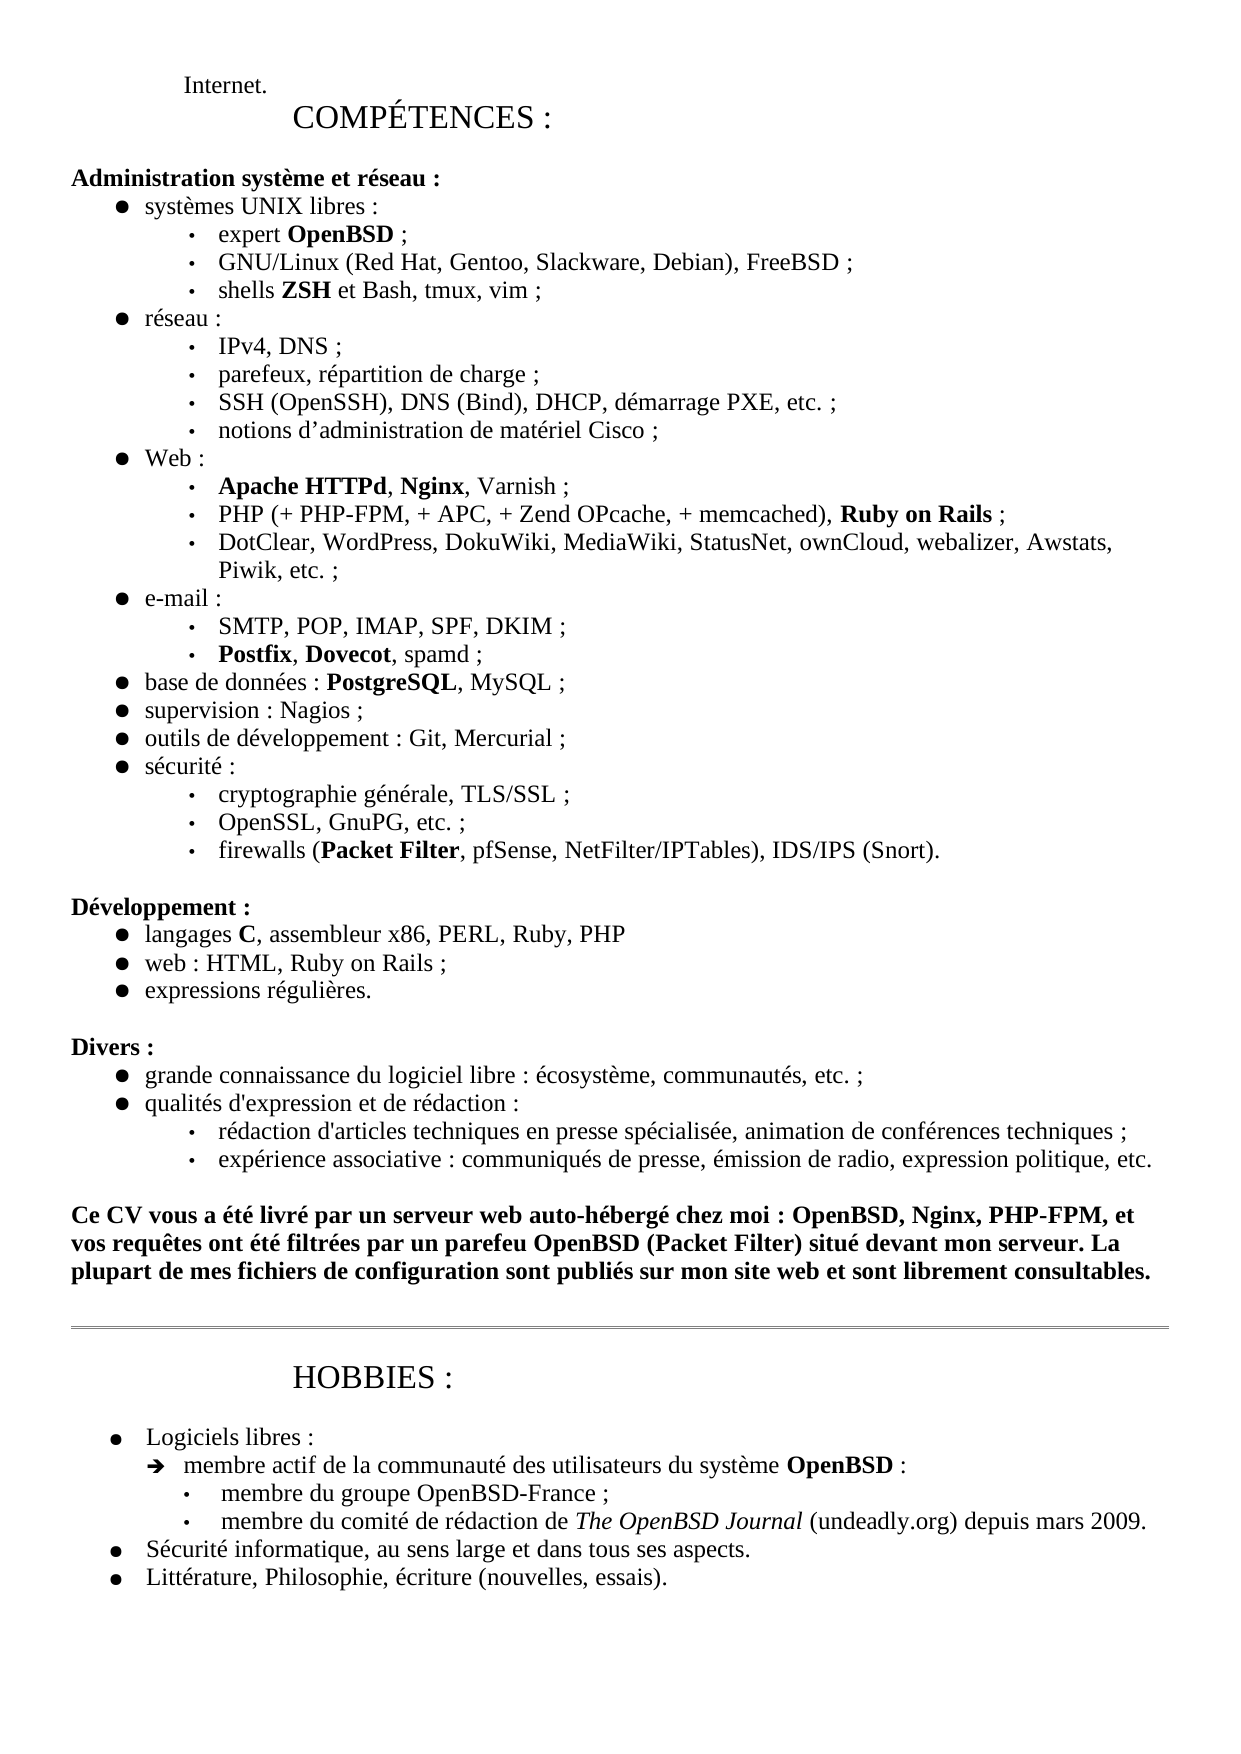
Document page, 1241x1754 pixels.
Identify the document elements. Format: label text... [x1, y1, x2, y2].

list membre du groupe OpenBSD-France ; [183, 1479, 1169, 1507]
list notions d’administration de matériel Cisco ; [189, 416, 1169, 444]
list OpenSSL, GnuPG, etc. ; [189, 808, 1169, 836]
text COMPÉTENCES : [71, 99, 1169, 136]
list Web : [115, 444, 1169, 472]
list sécurité : [115, 752, 1169, 780]
list SMTP, POP, IMAP, SPF, DKIM ; [189, 612, 1169, 640]
list cryptographie générale, TLS/SSL ; [189, 780, 1169, 808]
list membre du comité de rédaction de The OpenBSD Journal (undeadly.org) depuis mars 2009. [183, 1507, 1169, 1535]
list expérience associative : communiqués de presse, émission de radio, expression politique, etc. [189, 1144, 1169, 1173]
list IPv4, DNS ; [189, 332, 1169, 360]
list qualités d'expression et de rédaction : [115, 1088, 1169, 1117]
list parefeux, répartition de charge ; [189, 360, 1169, 388]
text Administration système et réseau : [71, 164, 1169, 192]
list supervision : Nagios ; [115, 696, 1169, 724]
list Sécurité informatique, au sens large et dans tous ses aspects. [108, 1535, 1169, 1563]
list Littérature, Philosophie, écriture (nouvelles, essais). [108, 1563, 1169, 1591]
list Postfix, Dovecot, spamd ; [189, 640, 1169, 668]
list Logiciels libres : [108, 1423, 1169, 1451]
text HOBBIES : [71, 1358, 1169, 1395]
text Ce CV vous a été livré par un serveur web auto-hébergé chez moi : OpenBSD, Nginx, PHP-FPM, et vos requêtes ont été filtrées par un parefeu OpenBSD (Packet Filter) situé devant mon serveur. La plupart de mes fichiers de configuration sont publiés sur mon site web et sont librement consultables. [71, 1201, 1169, 1285]
list shells ZSH et Bash, tmux, vim ; [189, 276, 1169, 304]
list systèmes UNIX libres : [115, 192, 1169, 220]
list réseau : [115, 304, 1169, 332]
list expressions régulières. [115, 976, 1169, 1004]
list Internet. [146, 71, 1169, 99]
list expert OpenBSD ; [189, 220, 1169, 248]
list PHP (+ PHP-FPM, + APC, + Zend OPcache, + memcached), Ruby on Rails ; [189, 500, 1169, 528]
list langages C, assembleur x86, PERL, Ruby, PHP [115, 920, 1169, 948]
list outils de développement : Git, Mercurial ; [115, 724, 1169, 752]
list SSH (OpenSSH), DNS (Bind), DHCP, démarrage PXE, etc. ; [189, 388, 1169, 416]
list web : HTML, Ruby on Rails ; [115, 948, 1169, 976]
text Divers : [71, 1032, 1169, 1061]
list membre actif de la communauté des utilisateurs du système OpenBSD : [146, 1451, 1169, 1479]
list grande connaissance du logiciel libre : écosystème, communautés, etc. ; [115, 1061, 1169, 1088]
list rédaction d'articles techniques en presse spécialisée, animation de conférences techniques ; [189, 1117, 1169, 1144]
list DotClear, WordPress, DokuWiki, MediaWiki, StatusNet, ownCloud, webalizer, Awstats, Piwik, etc. ; [189, 528, 1169, 584]
list GNU/Linux (Red Hat, Gentoo, Slackware, Debian), FreeBSD ; [189, 248, 1169, 276]
text Développement : [71, 892, 1169, 920]
list firewalls (Packet Filter, pfSense, NetFilter/IPTables), IDS/IPS (Snort). [189, 836, 1169, 864]
list base de données : PostgreSQL, MySQL ; [115, 668, 1169, 696]
list Apache HTTPd, Nginx, Varnish ; [189, 472, 1169, 500]
list e-mail : [115, 584, 1169, 612]
